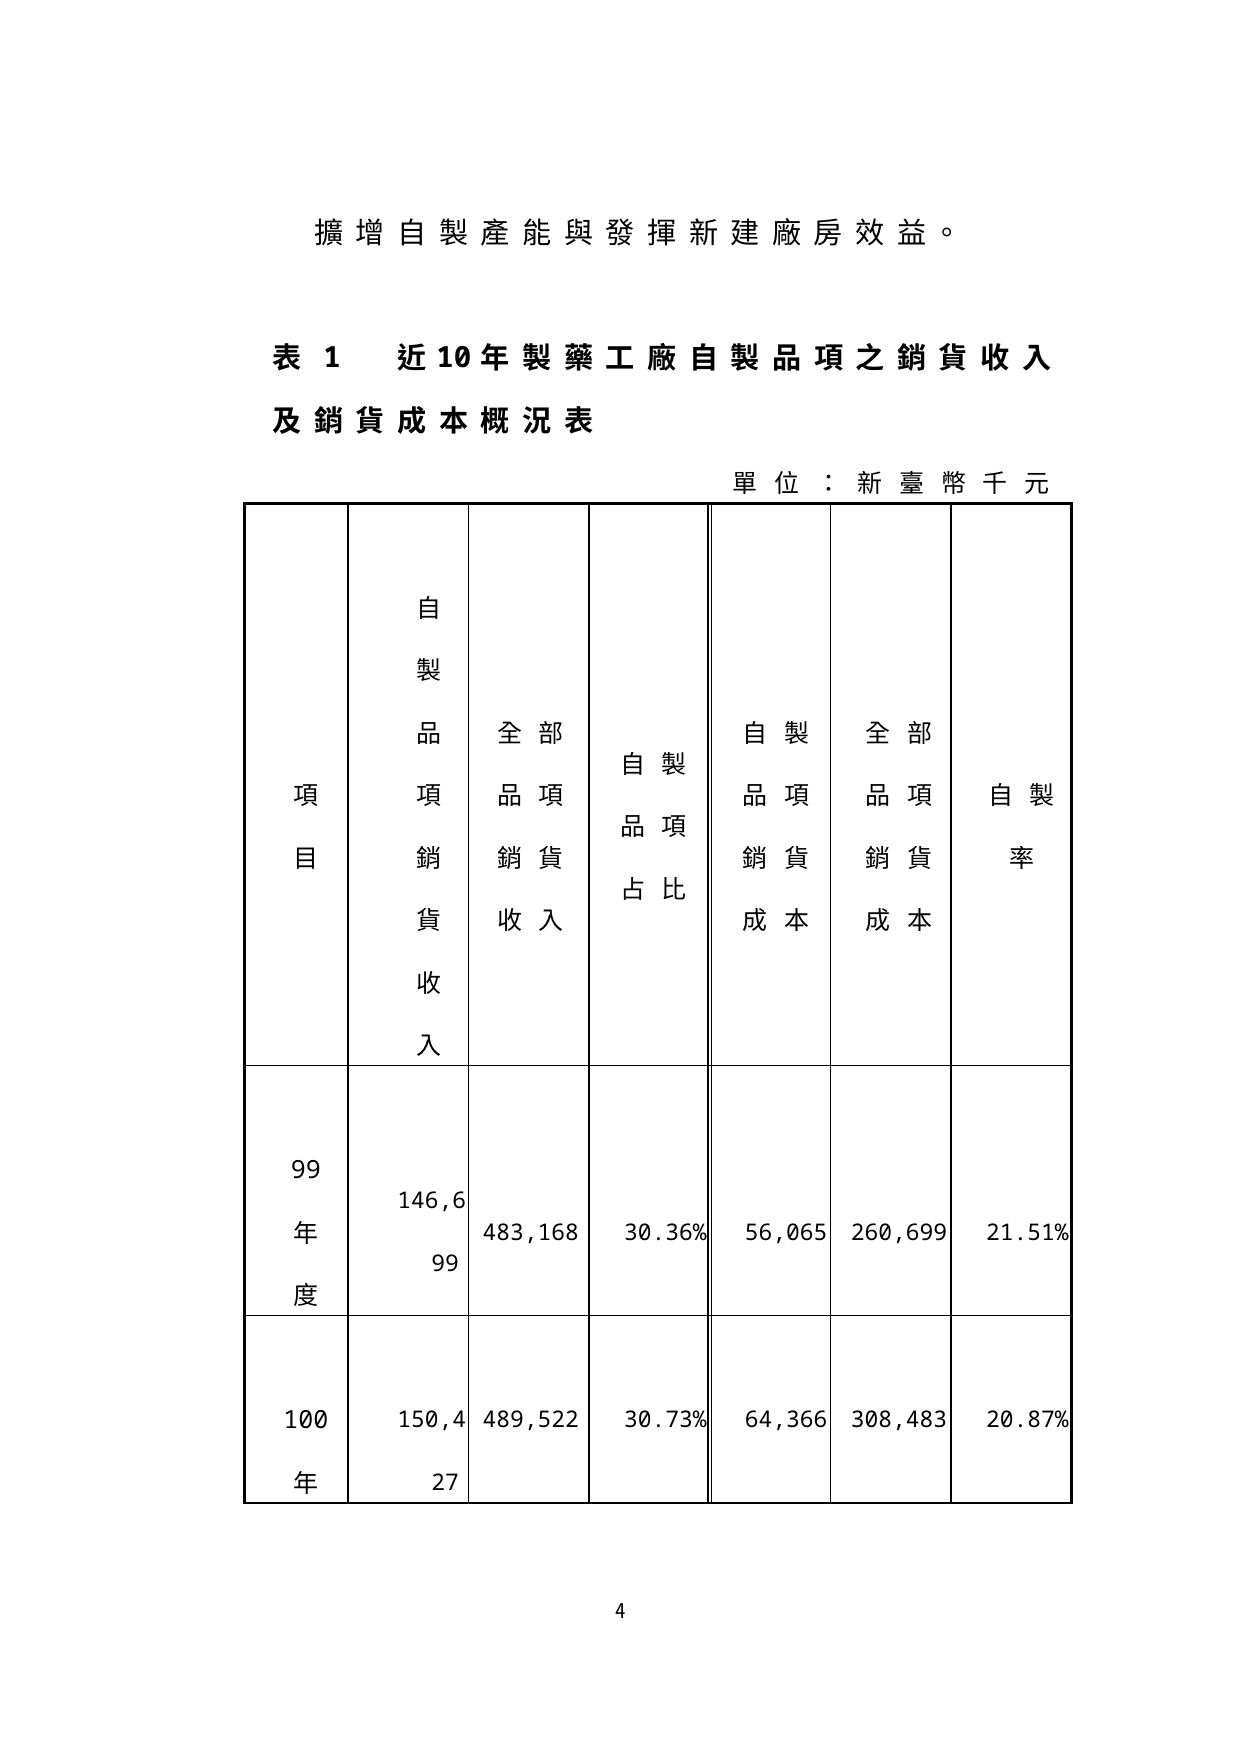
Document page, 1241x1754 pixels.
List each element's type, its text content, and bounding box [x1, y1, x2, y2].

table_header 自製率 [952, 505, 1070, 1064]
table_cell 21.51% [952, 1066, 1070, 1314]
table_cell 30.36% [590, 1066, 707, 1314]
table_cell 308,483 [831, 1316, 950, 1502]
table_cell 489,522 [469, 1316, 588, 1502]
text 表1 近10年製藥工廠自製品項之銷貨收入及銷貨成本概況表 [238, 314, 1058, 439]
table_cell 483,168 [469, 1066, 588, 1314]
table_header 自製品項占比 [590, 505, 707, 1064]
table_cell 64,366 [712, 1316, 830, 1502]
table_cell 56,065 [712, 1066, 830, 1314]
table_cell 100年 [246, 1316, 347, 1502]
table_cell 150,427 [349, 1316, 468, 1502]
table_header 全部品項銷貨收入 [469, 505, 588, 1064]
table_cell 30.73% [590, 1316, 707, 1502]
table_cell 146,699 [349, 1066, 468, 1314]
table_header 自製品項銷貨收入 [349, 505, 468, 1064]
table_header 全部品項銷貨成本 [831, 505, 950, 1064]
text 擴增自製產能與發揮新建廠房效益。 [271, 189, 1058, 252]
table_header 項目 [246, 505, 347, 1064]
table_cell 99年度 [246, 1066, 347, 1314]
table_header 自製品項銷貨成本 [712, 505, 830, 1064]
table_cell 260,699 [831, 1066, 950, 1314]
table_cell 20.87% [952, 1316, 1070, 1502]
text 單位：新臺幣千元 [238, 439, 1058, 502]
